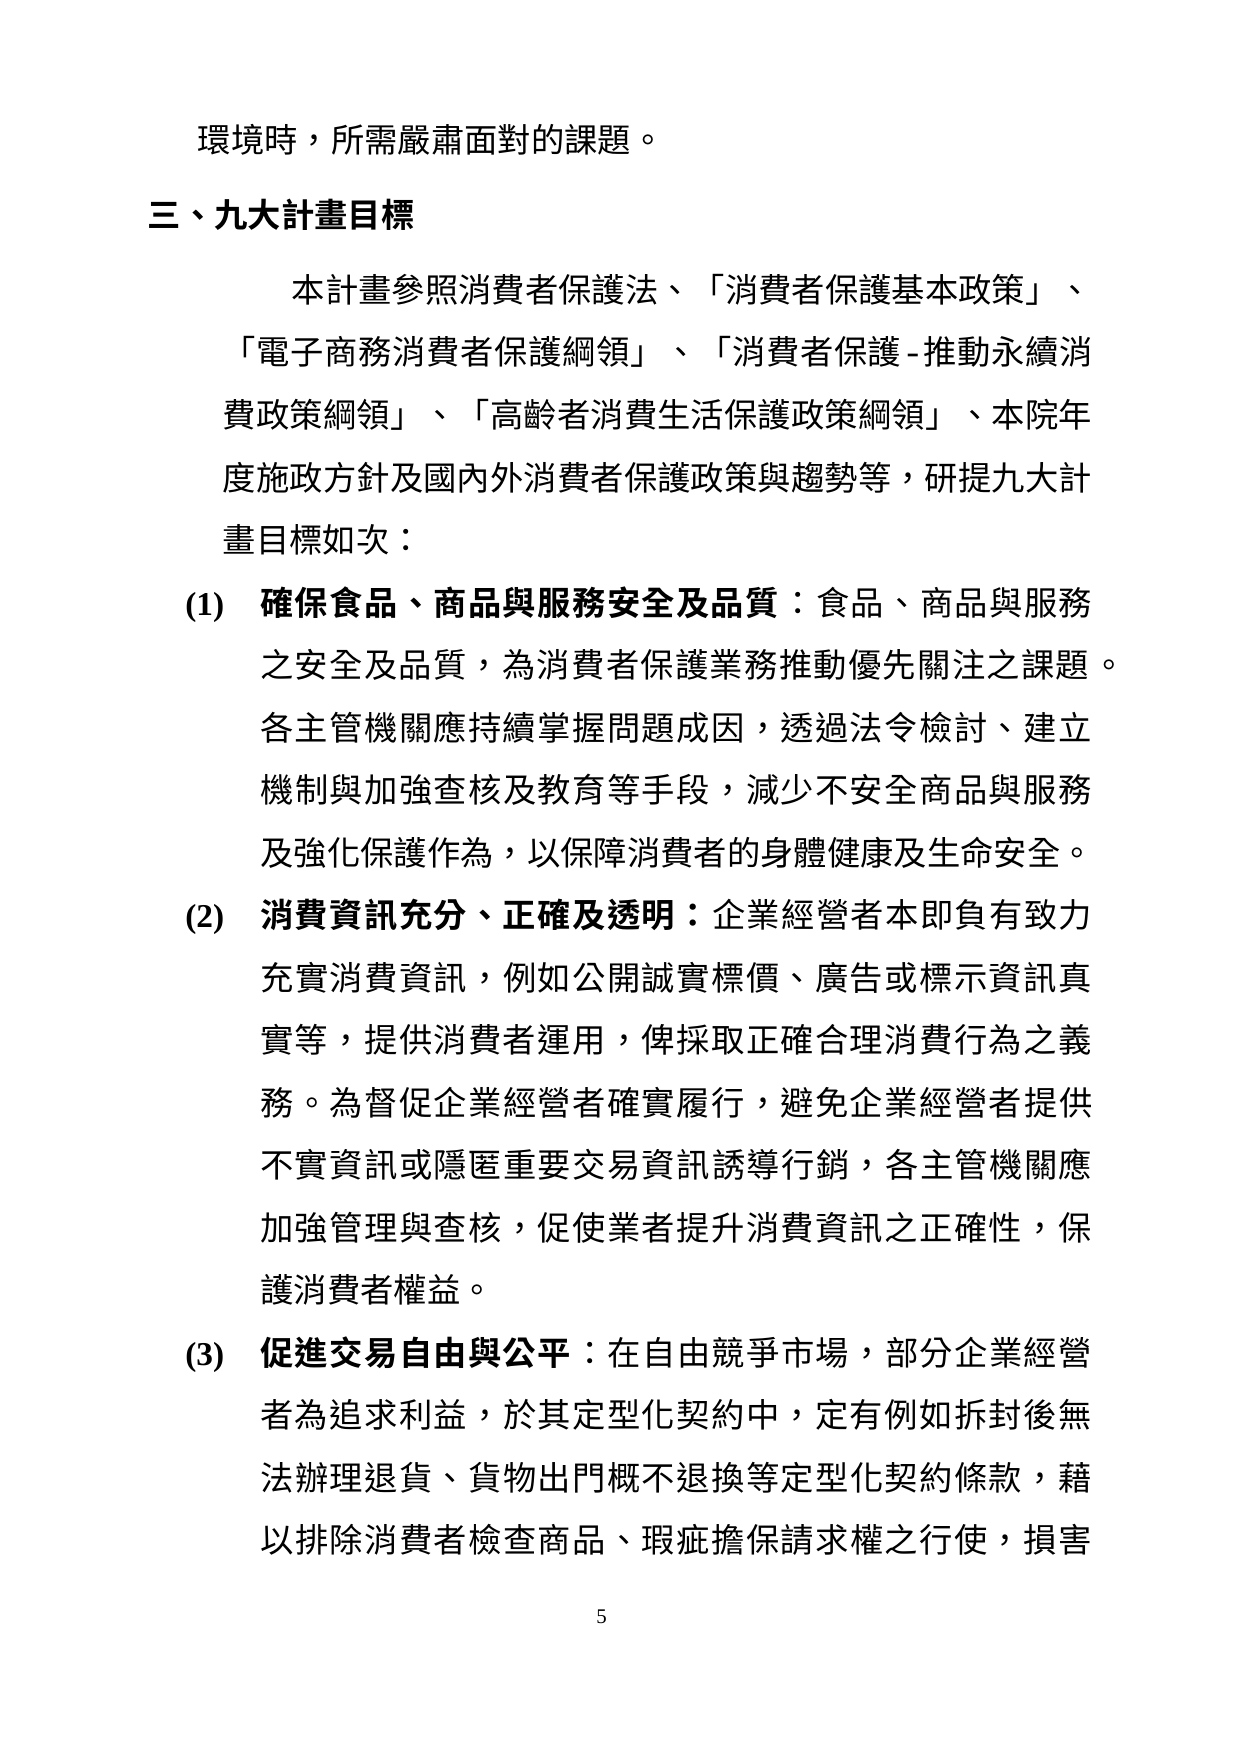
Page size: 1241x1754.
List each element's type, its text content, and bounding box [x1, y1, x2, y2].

list 確保食品、商品與服務安全及品質：食品、商品與服務之安全及品質，為消費者保護業務推動優先關注之課題。各主管機關應持續掌握問題成因，透過法令檢討、建立機制與加強查核及教育等手段，減少不安全商品與服務及強化保護作為，以保障消費者的身體健康及生命安全。 [185, 559, 1092, 871]
subtitle 環境時，所需嚴肅面對的課題。 [198, 96, 1092, 159]
list 消費資訊充分、正確及透明：企業經營者本即負有致力充實消費資訊，例如公開誠實標價、廣告或標示資訊真實等，提供消費者運用，俾採取正確合理消費行為之義務。為督促企業經營者確實履行，避免企業經營者提供不實資訊或隱匿重要交易資訊誘導行銷，各主管機關應加強管理與查核，促使業者提升消費資訊之正確性，保護消費者權益。 [185, 871, 1092, 1309]
list 促進交易自由與公平：在自由競爭市場，部分企業經營者為追求利益，於其定型化契約中，定有例如拆封後無法辦理退貨、貨物出門概不退換等定型化契約條款，藉以排除消費者檢查商品、瑕疵擔保請求權之行使，損害 [185, 1309, 1092, 1559]
subtitle 三、九大計畫目標 [148, 171, 1092, 234]
text 本計畫參照消費者保護法、「消費者保護基本政策」、「電子商務消費者保護綱領」、「消費者保護-推動永續消費政策綱領」、「高齡者消費生活保護政策綱領」、本院年度施政方針及國內外消費者保護政策與趨勢等，研提九大計畫目標如次： [223, 246, 1092, 559]
